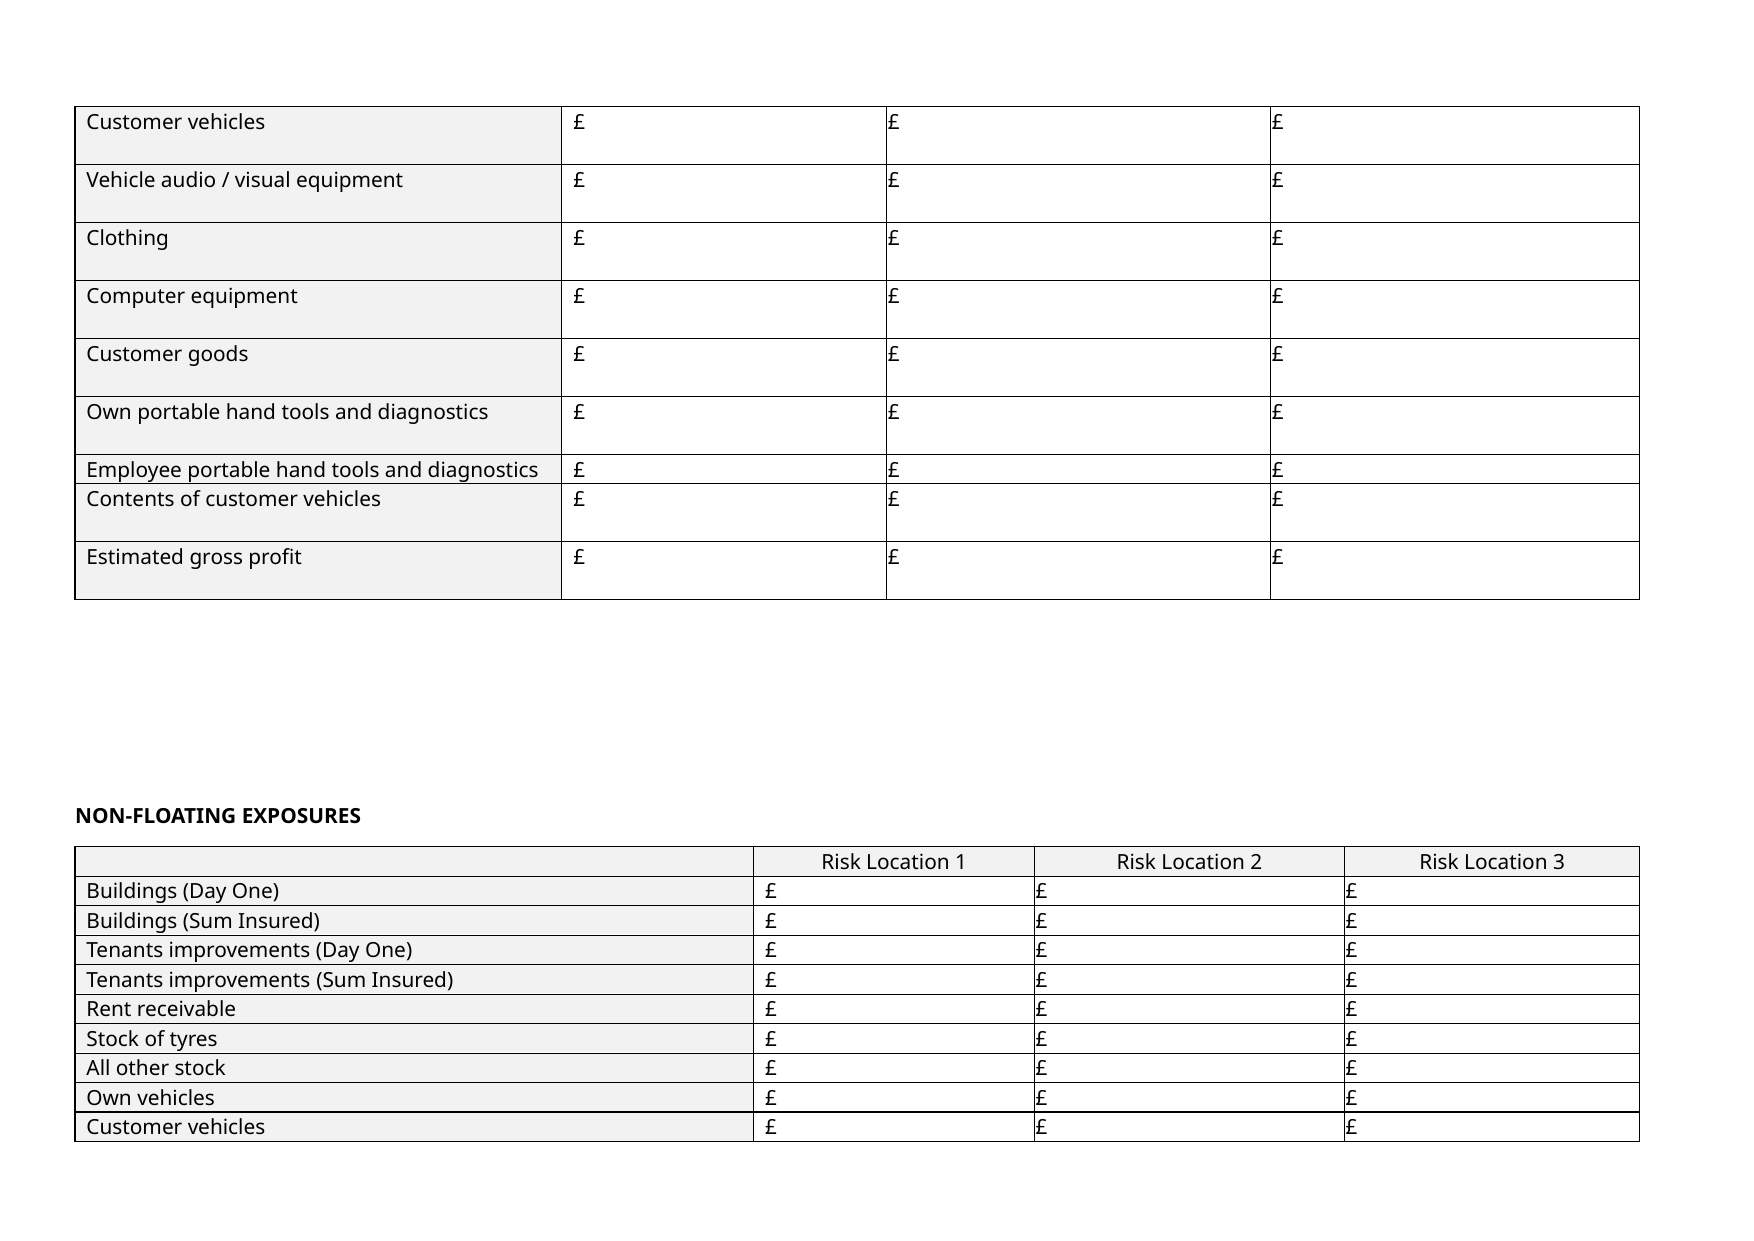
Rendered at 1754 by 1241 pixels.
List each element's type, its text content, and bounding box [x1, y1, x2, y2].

table_cell £ [1271, 484, 1639, 541]
table_cell Computer equipment [76, 281, 561, 338]
table_cell £ [887, 542, 1270, 599]
table_cell Clothing [76, 223, 561, 280]
table_cell Vehicle audio / visual equipment [76, 165, 561, 222]
table_cell All other stock [76, 1054, 753, 1082]
table_cell £ [1035, 1083, 1344, 1111]
table_header Risk Location 2 [1035, 847, 1344, 876]
table_header Risk Location 1 [754, 847, 1034, 876]
table_cell Buildings (Day One) [76, 877, 753, 905]
table_cell £ [754, 995, 1034, 1023]
table_cell Own vehicles [76, 1083, 753, 1111]
table_cell £ [1271, 107, 1639, 164]
table_cell £ [562, 455, 886, 483]
table_cell £ [1035, 877, 1344, 905]
table_cell £ [887, 107, 1270, 164]
table_cell £ [754, 965, 1034, 993]
table_cell £ [562, 397, 886, 454]
table_cell £ [1271, 223, 1639, 280]
table_cell £ [1345, 906, 1639, 934]
table_cell £ [887, 339, 1270, 396]
table_cell £ [887, 281, 1270, 338]
table_cell £ [1271, 455, 1639, 483]
table_cell £ [754, 1113, 1034, 1141]
table_cell £ [562, 107, 886, 164]
table_cell £ [1345, 965, 1639, 993]
table_cell £ [754, 936, 1034, 964]
table_header Risk Location 3 [1345, 847, 1639, 876]
table_cell £ [887, 397, 1270, 454]
table_cell £ [1035, 936, 1344, 964]
table_cell £ [887, 223, 1270, 280]
table_cell £ [562, 281, 886, 338]
table_cell Rent receivable [76, 995, 753, 1023]
table_cell £ [1271, 165, 1639, 222]
table_cell £ [1271, 542, 1639, 599]
table_cell £ [1345, 877, 1639, 905]
table_cell £ [1271, 339, 1639, 396]
table_cell £ [1035, 1024, 1344, 1052]
table_cell £ [1035, 1113, 1344, 1141]
table_cell Estimated gross profit [76, 542, 561, 599]
table_cell £ [754, 1083, 1034, 1111]
table_cell £ [562, 542, 886, 599]
table_cell £ [1345, 936, 1639, 964]
table_cell Customer goods [76, 339, 561, 396]
table_cell Contents of customer vehicles [76, 484, 561, 541]
table_cell £ [562, 223, 886, 280]
table_cell Customer vehicles [76, 107, 561, 164]
table_cell £ [1345, 1024, 1639, 1052]
table_cell £ [1035, 906, 1344, 934]
table_header [76, 847, 753, 876]
table_cell £ [754, 906, 1034, 934]
table_cell Buildings (Sum Insured) [76, 906, 753, 934]
table_cell £ [754, 877, 1034, 905]
table_cell £ [1271, 281, 1639, 338]
table_cell £ [1035, 995, 1344, 1023]
table_cell £ [887, 165, 1270, 222]
table_cell £ [754, 1054, 1034, 1082]
table_cell £ [562, 484, 886, 541]
table_cell £ [1271, 397, 1639, 454]
text NON-FLOATING EXPOSURES [75, 801, 1679, 829]
table_cell Stock of tyres [76, 1024, 753, 1052]
table_cell £ [1035, 1054, 1344, 1082]
table_cell £ [887, 455, 1270, 483]
table_cell £ [1345, 995, 1639, 1023]
table_cell £ [887, 484, 1270, 541]
table_cell £ [754, 1024, 1034, 1052]
table_cell Customer vehicles [76, 1113, 753, 1141]
table_cell £ [1345, 1054, 1639, 1082]
table_cell £ [1345, 1113, 1639, 1141]
table_cell £ [1345, 1083, 1639, 1111]
table_cell £ [1035, 965, 1344, 993]
table_cell Own portable hand tools and diagnostics [76, 397, 561, 454]
table_cell Employee portable hand tools and diagnostics [76, 455, 561, 483]
table_cell Tenants improvements (Sum Insured) [76, 965, 753, 993]
table_cell £ [562, 165, 886, 222]
table_cell £ [562, 339, 886, 396]
table_cell Tenants improvements (Day One) [76, 936, 753, 964]
